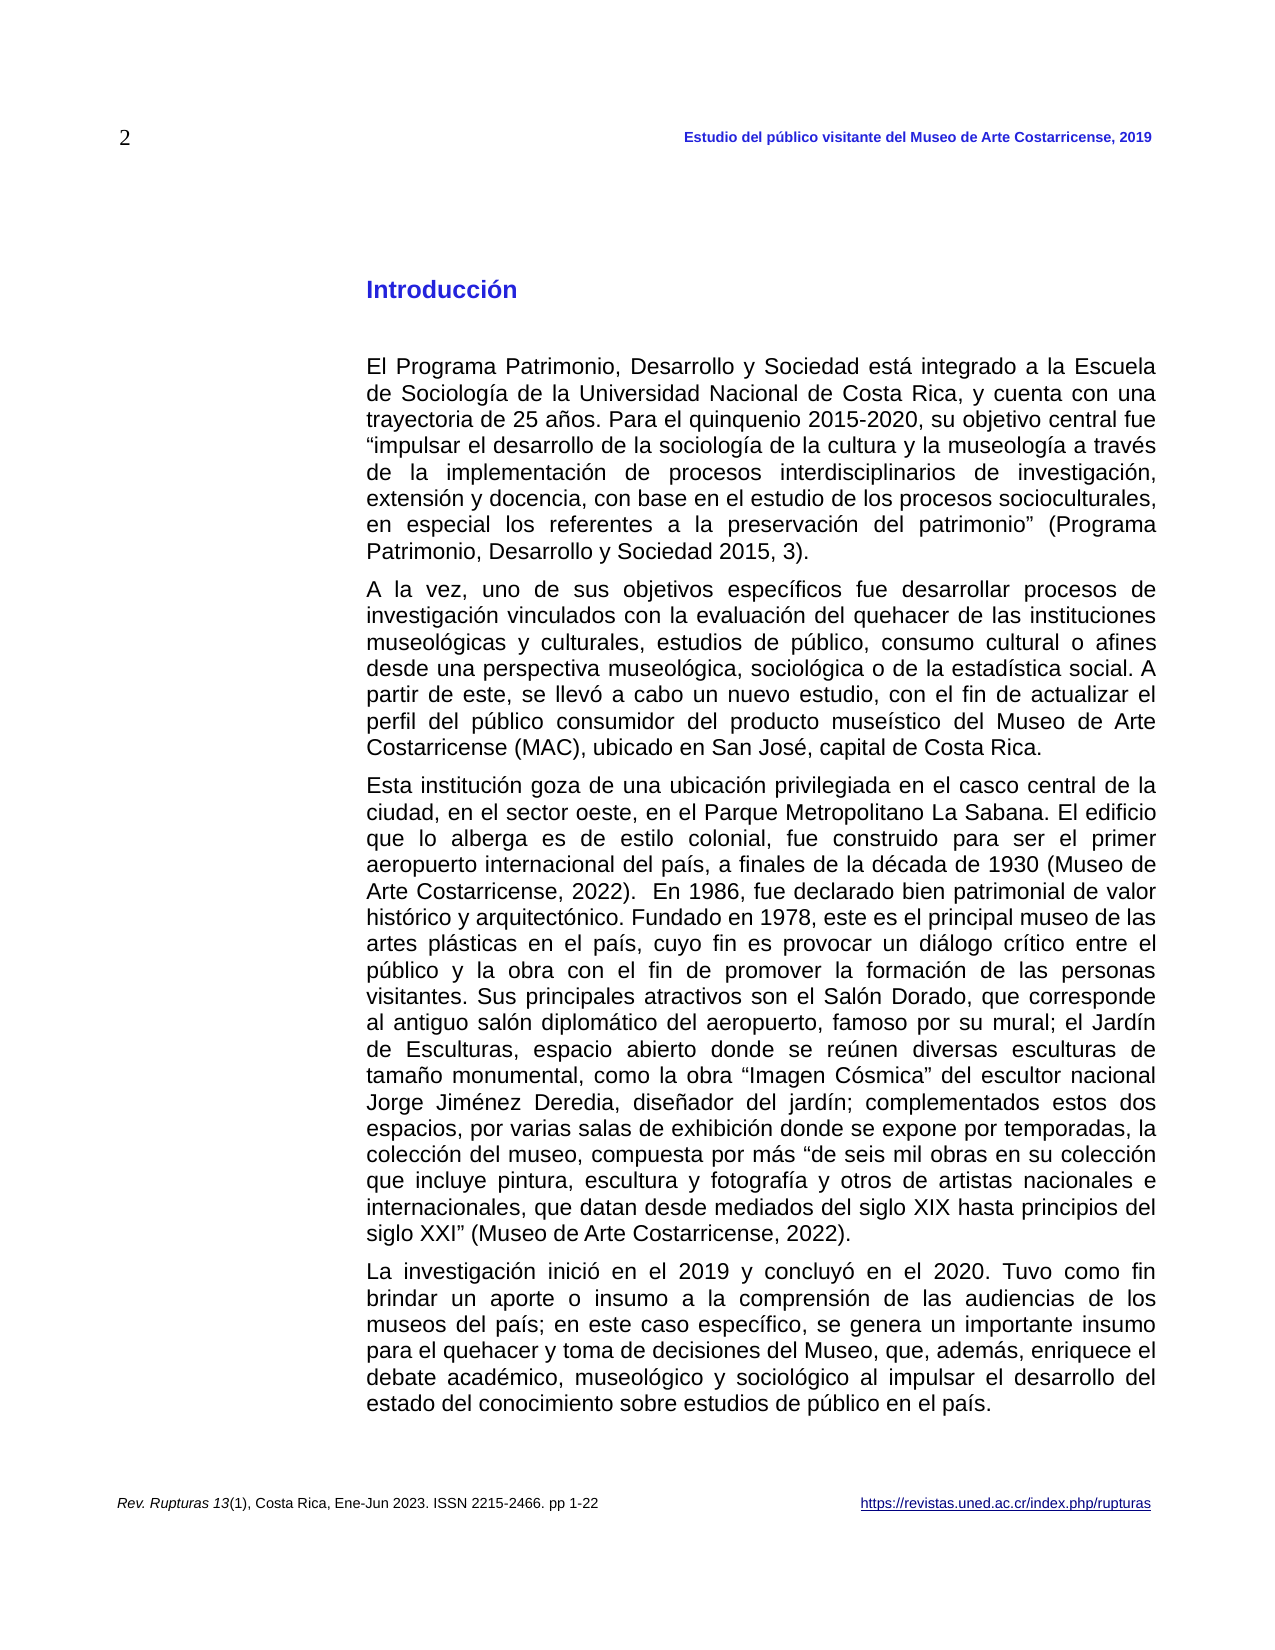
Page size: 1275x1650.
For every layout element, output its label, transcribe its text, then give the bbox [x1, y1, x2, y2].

text El Programa Patrimonio, Desarrollo y Sociedad está integrado a la Escuela de Sociología de la Universidad Nacional de Costa Rica, y cuenta con una trayectoria de 25 años. Para el quinquenio 2015-2020, su objetivo central fue “impulsar el desarrollo de la sociología de la cultura y la museología a través de la implementación de procesos interdisciplinarios de investigación, extensión y docencia, con base en el estudio de los procesos socioculturales, en especial los referentes a la preservación del patrimonio” (Programa Patrimonio, Desarrollo y Sociedad 2015, 3). [366, 353, 1157, 564]
text La investigación inició en el 2019 y concluyó en el 2020. Tuvo como fin brindar un aporte o insumo a la comprensión de las audiencias de los museos del país; en este caso específico, se genera un importante insumo para el quehacer y toma de decisiones del Museo, que, además, enriquece el debate académico, museológico y sociológico al impulsar el desarrollo del estado del conocimiento sobre estudios de público en el país. [366, 1258, 1157, 1416]
subtitle Introducción [366, 275, 1157, 303]
text A la vez, uno de sus objetivos específicos fue desarrollar procesos de investigación vinculados con la evaluación del quehacer de las instituciones museológicas y culturales, estudios de público, consumo cultural o afines desde una perspectiva museológica, sociológica o de la estadística social. A partir de este, se llevó a cabo un nuevo estudio, con el fin de actualizar el perfil del público consumidor del producto museístico del Museo de Arte Costarricense (MAC), ubicado en San José, capital de Costa Rica. [366, 576, 1157, 760]
text Esta institución goza de una ubicación privilegiada en el casco central de la ciudad, en el sector oeste, en el Parque Metropolitano La Sabana. El edificio que lo alberga es de estilo colonial, fue construido para ser el primer aeropuerto internacional del país, a finales de la década de 1930 (Museo de Arte Costarricense, 2022). En 1986, fue declarado bien patrimonial de valor histórico y arquitectónico. Fundado en 1978, este es el principal museo de las artes plásticas en el país, cuyo fin es provocar un diálogo crítico entre el público y la obra con el fin de promover la formación de las personas visitantes. Sus principales atractivos son el Salón Dorado, que corresponde al antiguo salón diplomático del aeropuerto, famoso por su mural; el Jardín de Esculturas, espacio abierto donde se reúnen diversas esculturas de tamaño monumental, como la obra “Imagen Cósmica” del escultor nacional Jorge Jiménez Deredia, diseñador del jardín; complementados estos dos espacios, por varias salas de exhibición donde se expone por temporadas, la colección del museo, compuesta por más “de seis mil obras en su colección que incluye pintura, escultura y fotografía y otros de artistas nacionales e internacionales, que datan desde mediados del siglo XIX hasta principios del siglo XXI” (Museo de Arte Costarricense, 2022). [366, 772, 1157, 1247]
